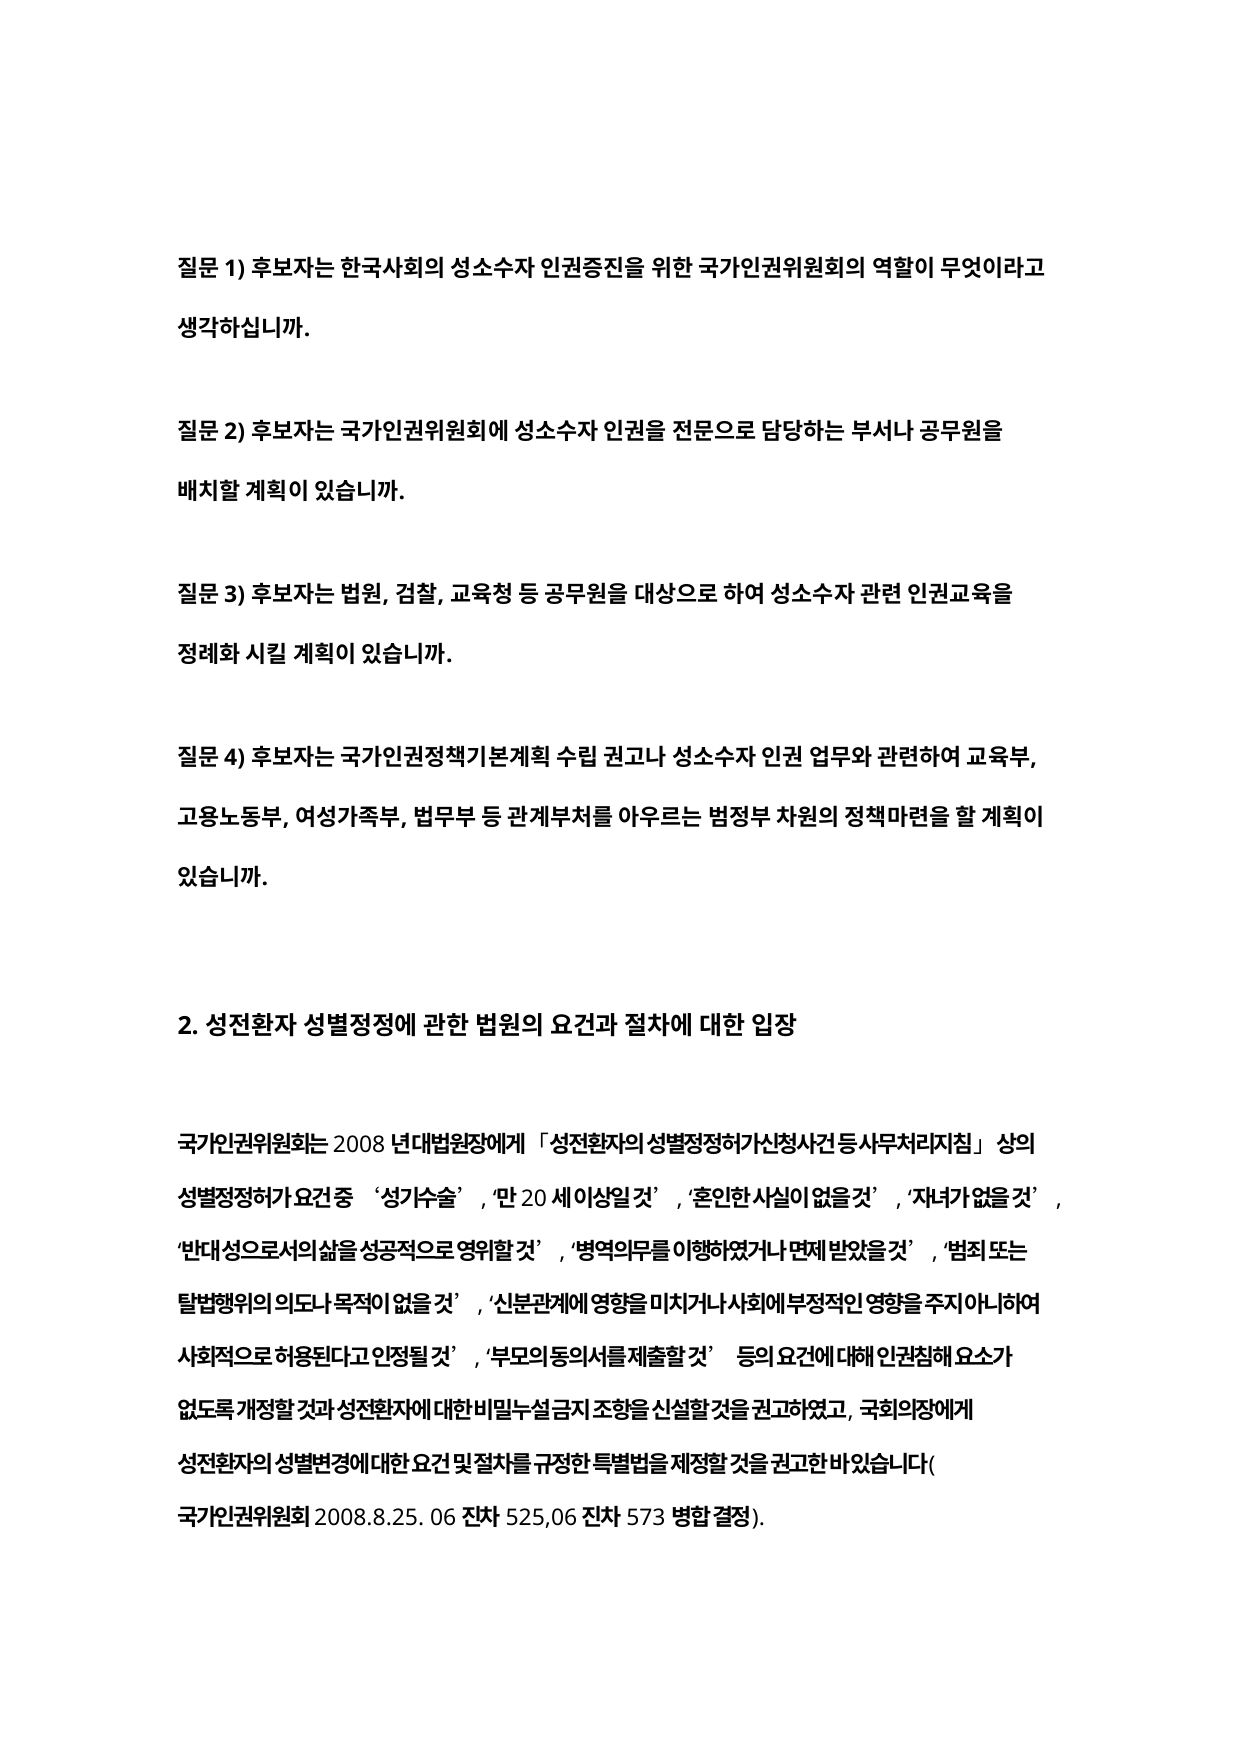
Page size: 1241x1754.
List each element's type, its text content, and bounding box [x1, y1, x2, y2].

text 국가인권위원회는 2008년 대법원장에게「성전환자의 성별정정허가신청사건 등 사무처리지침」상의 성별정정허가 요건 중 ‘성기수술’, ‘만 20세 이상일 것’, ‘혼인한 사실이 없을 것’, ‘자녀가 없을 것’, ‘반대 성으로서의 삶을 성공적으로 영위할 것’, ‘병역의무를 이행하였거나 면제 받았을 것’, ‘범죄 또는 탈법행위의 의도나 목적이 없을 것’, ‘신분관계에 영향을 미치거나 사회에 부정적인 영향을 주지 아니하여 사회적으로 허용된다고 인정될 것’, ‘부모의 동의서를 제출할 것’ 등의 요건에 대해 인권침해 요소가 없도록 개정할 것과 성전환자에 대한 비밀누설 금지 조항을 신설할 것을 권고하였고, 국회의장에게 성전환자의 성별변경에 대한 요건 및 절차를 규정한 특별법을 제정할 것을 권고한 바 있습니다(국가인권위원회 2008.8.25. 06진차525,06진차573 병합 결정). [177, 1126, 1063, 1532]
text 질문2) 후보자는 국가인권위원회에 성소수자 인권을 전문으로 담당하는 부서나 공무원을 배치할 계획이 있습니까. [177, 413, 1063, 506]
text 질문3) 후보자는 법원, 검찰, 교육청 등 공무원을 대상으로 하여 성소수자 관련 인권교육을 정례화 시킬 계획이 있습니까. [177, 576, 1063, 669]
text 2. 성전환자 성별정정에 관한 법원의 요건과 절차에 대한 입장 [177, 1006, 1063, 1042]
text 질문4) 후보자는 국가인권정책기본계획 수립 권고나 성소수자 인권 업무와 관련하여 교육부, 고용노동부, 여성가족부, 법무부 등 관계부처를 아우르는 범정부 차원의 정책마련을 할 계획이 있습니까. [177, 739, 1063, 892]
text 질문1) 후보자는 한국사회의 성소수자 인권증진을 위한 국가인권위원회의 역할이 무엇이라고 생각하십니까. [177, 250, 1063, 343]
